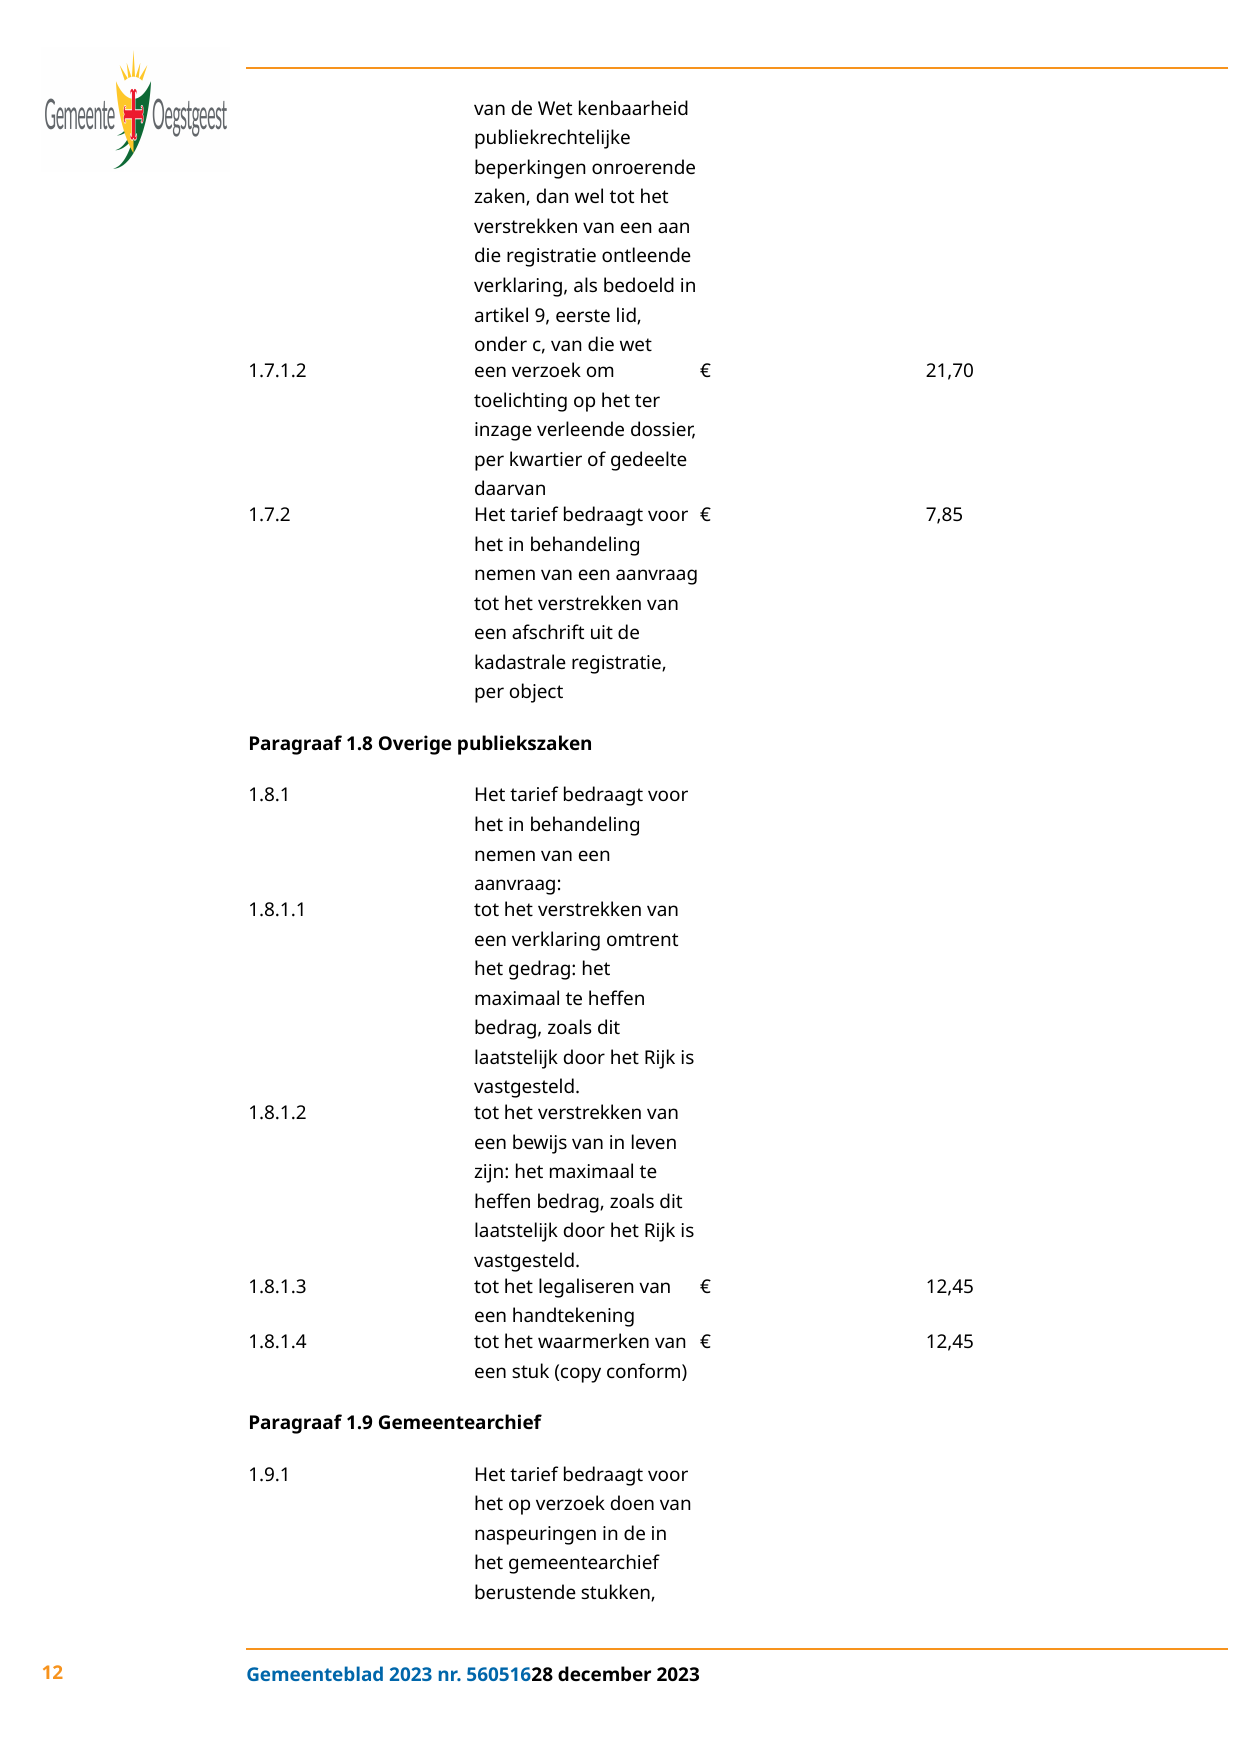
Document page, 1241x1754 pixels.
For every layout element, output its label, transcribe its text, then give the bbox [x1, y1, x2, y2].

table_cell 1.8.1 [248, 782, 474, 896]
table_cell 1.7.1.2 [248, 357, 474, 501]
table_cell [926, 782, 1152, 896]
table_cell [248, 1435, 474, 1461]
table_cell 1.8.1.1 [248, 896, 474, 1099]
table_cell [700, 896, 926, 1099]
table_cell [700, 1384, 926, 1409]
table_cell tot het verstrekken van een bewijs van in leven zijn: het maximaal te heffen bedrag, zoals dit laatstelijk door het Rijk is vastgesteld. [474, 1099, 700, 1273]
table_cell [248, 756, 474, 782]
table_cell tot het legaliseren van een handtekening [474, 1273, 700, 1328]
table_cell € [700, 357, 926, 501]
table_cell [474, 1435, 700, 1461]
table_cell Het tarief bedraagt voor het op verzoek doen van naspeuringen in de in het gemeentearchief berustende stukken, [474, 1461, 700, 1605]
table_cell [248, 1384, 474, 1409]
table_cell 1.8.1.3 [248, 1273, 474, 1328]
table_cell Paragraaf 1.8 Overige publiekszaken [248, 730, 700, 756]
picture [41, 47, 231, 172]
table_cell [926, 730, 1152, 756]
table_cell [248, 705, 474, 730]
table_cell [926, 1435, 1152, 1461]
table_cell van de Wet kenbaarheid publiekrechtelijke beperkingen onroerende zaken, dan wel tot het verstrekken van een aan die registratie ontleende verklaring, als bedoeld in artikel 9, eerste lid, onder c, van die wet [474, 95, 700, 357]
table_cell [700, 705, 926, 730]
table_cell 7,85 [926, 501, 1152, 704]
table_cell [700, 1461, 926, 1605]
table_cell [700, 782, 926, 896]
table_cell [926, 1384, 1152, 1409]
table_cell [926, 896, 1152, 1099]
table_cell een verzoek om toelichting op het ter inzage verleende dossier, per kwartier of gedeelte daarvan [474, 357, 700, 501]
table_cell [700, 756, 926, 782]
table_cell € [700, 1273, 926, 1328]
table_cell [926, 705, 1152, 730]
table_cell tot het verstrekken van een verklaring omtrent het gedrag: het maximaal te heffen bedrag, zoals dit laatstelijk door het Rijk is vastgesteld. [474, 896, 700, 1099]
table_cell 1.8.1.2 [248, 1099, 474, 1273]
table_cell 1.9.1 [248, 1461, 474, 1605]
table_cell [474, 756, 700, 782]
table_cell [248, 95, 474, 357]
table_cell [926, 95, 1152, 357]
table_cell € [700, 1328, 926, 1384]
table_cell [926, 1461, 1152, 1605]
table_cell [700, 95, 926, 357]
table_cell [700, 1435, 926, 1461]
table_cell tot het waarmerken van een stuk (copy conform) [474, 1328, 700, 1384]
table_cell 12,45 [926, 1273, 1152, 1328]
table_cell Het tarief bedraagt voor het in behandeling nemen van een aanvraag: [474, 782, 700, 896]
table_cell € [700, 501, 926, 704]
table_cell 1.8.1.4 [248, 1328, 474, 1384]
table_cell [700, 1099, 926, 1273]
table_cell [926, 1099, 1152, 1273]
table_cell Het tarief bedraagt voor het in behandeling nemen van een aanvraag tot het verstrekken van een afschrift uit de kadastrale registratie, per object [474, 501, 700, 704]
table_cell 1.7.2 [248, 501, 474, 704]
table_cell [926, 1409, 1152, 1435]
table_cell 21,70 [926, 357, 1152, 501]
table_cell [474, 1384, 700, 1409]
table_cell [700, 1409, 926, 1435]
table_cell [474, 705, 700, 730]
table_cell 12,45 [926, 1328, 1152, 1384]
table_cell [926, 756, 1152, 782]
table_cell Paragraaf 1.9 Gemeentearchief [248, 1409, 700, 1435]
table_cell [700, 730, 926, 756]
